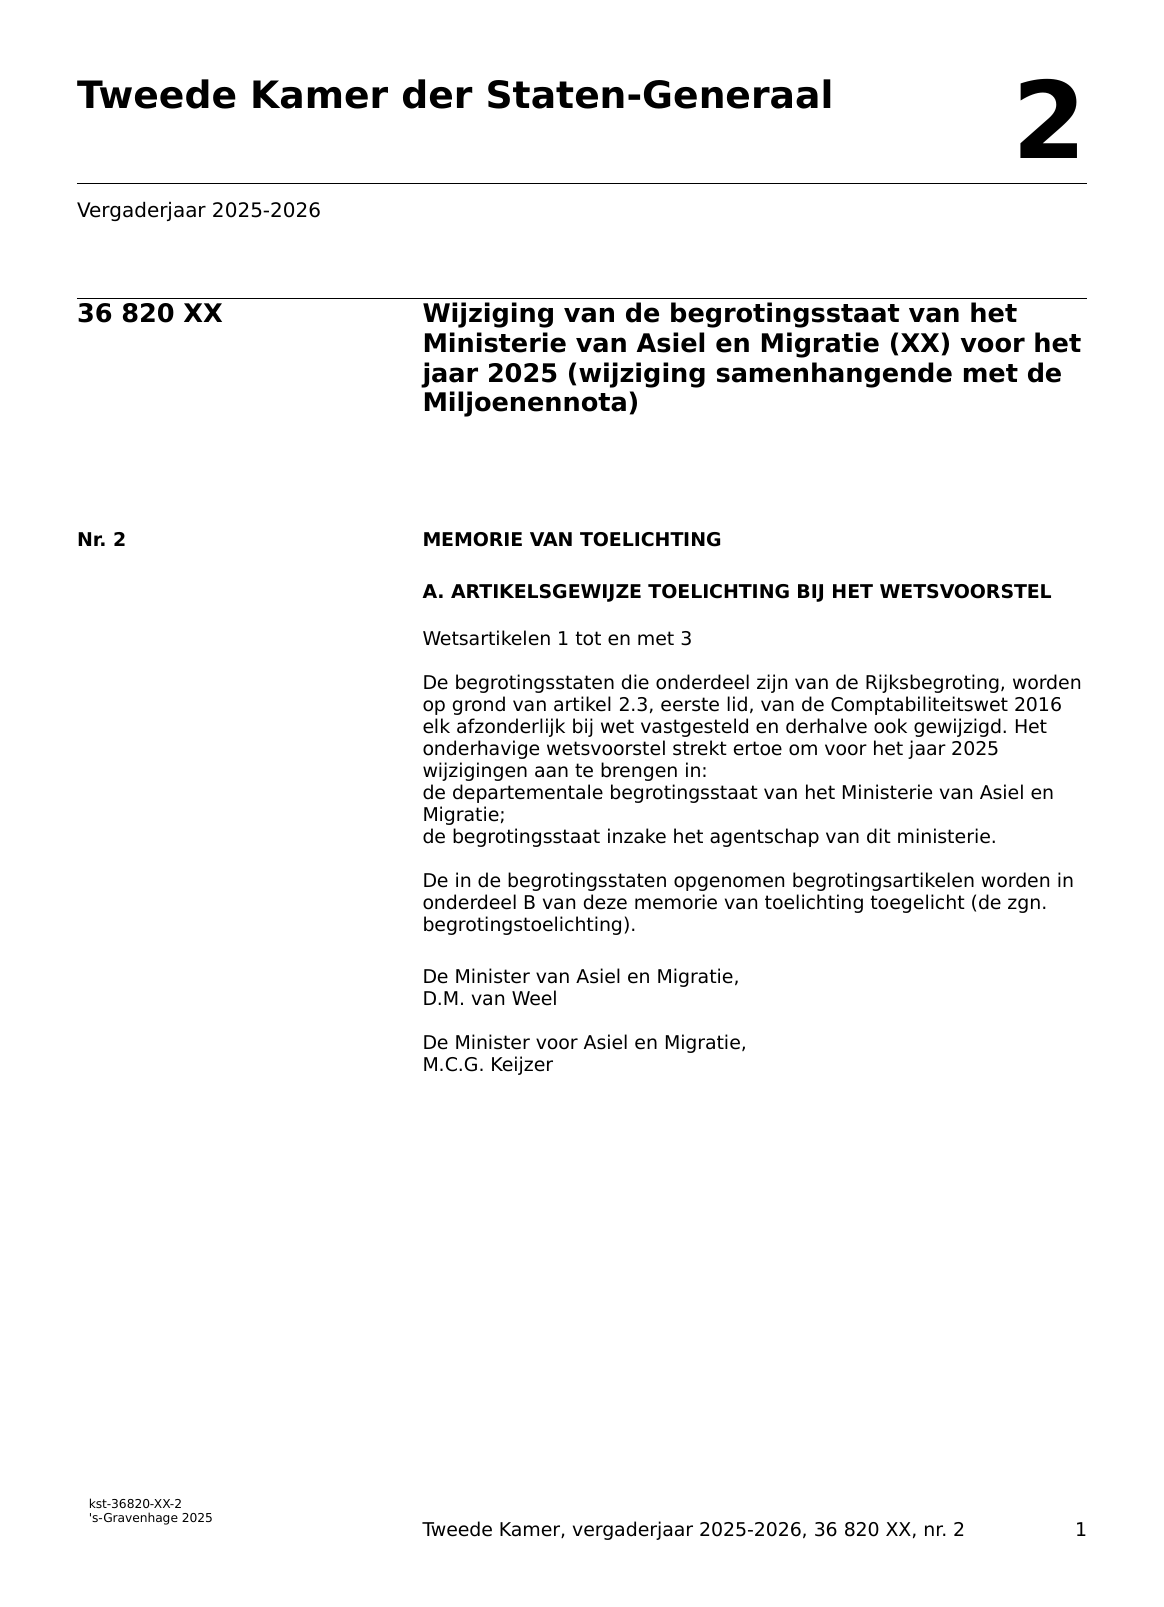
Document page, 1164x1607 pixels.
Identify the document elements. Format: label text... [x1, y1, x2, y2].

table_header 2 [886, 59, 1087, 183]
subtitle Nr. 2 MEMORIE VAN TOELICHTING [77, 529, 1087, 551]
text de begrotingsstaat inzake het agentschap van dit ministerie. [422, 826, 1087, 848]
text De in de begrotingsstaten opgenomen begrotingsartikelen worden in onderdeel B van deze memorie van toelichting toegelicht (de zgn. begrotingstoelichting). [422, 870, 1087, 936]
text Wetsartikelen 1 tot en met 3 [422, 628, 1087, 650]
text De Minister voor Asiel en Migratie, M.C.G. Keijzer [422, 1032, 1087, 1076]
text de departementale begrotingsstaat van het Ministerie van Asiel en Migratie; [422, 782, 1087, 826]
text 's-Gravenhage 2025 [88, 1511, 323, 1525]
text kst-36820-XX-2 [88, 1497, 323, 1511]
text De Minister van Asiel en Migratie, D.M. van Weel [422, 966, 1087, 1010]
table_cell Vergaderjaar 2025-2026 [77, 184, 1087, 298]
subtitle 36 820 XX Wijziging van de begrotingsstaat van het Ministerie van Asiel en Migratie (XX) voor het jaar 2025 (wijziging samenhangende met de Miljoenennota) [77, 299, 1087, 418]
table_header Tweede Kamer der Staten-Generaal [77, 59, 886, 183]
subtitle A. ARTIKELSGEWIJZE TOELICHTING BIJ HET WETSVOORSTEL [422, 581, 1087, 603]
text De begrotingsstaten die onderdeel zijn van de Rijksbegroting, worden op grond van artikel 2.3, eerste lid, van de Comptabiliteitswet 2016 elk afzonderlijk bij wet vastgesteld en derhalve ook gewijzigd. Het onderhavige wetsvoorstel strekt ertoe om voor het jaar 2025 wijzigingen aan te brengen in: [422, 672, 1087, 782]
